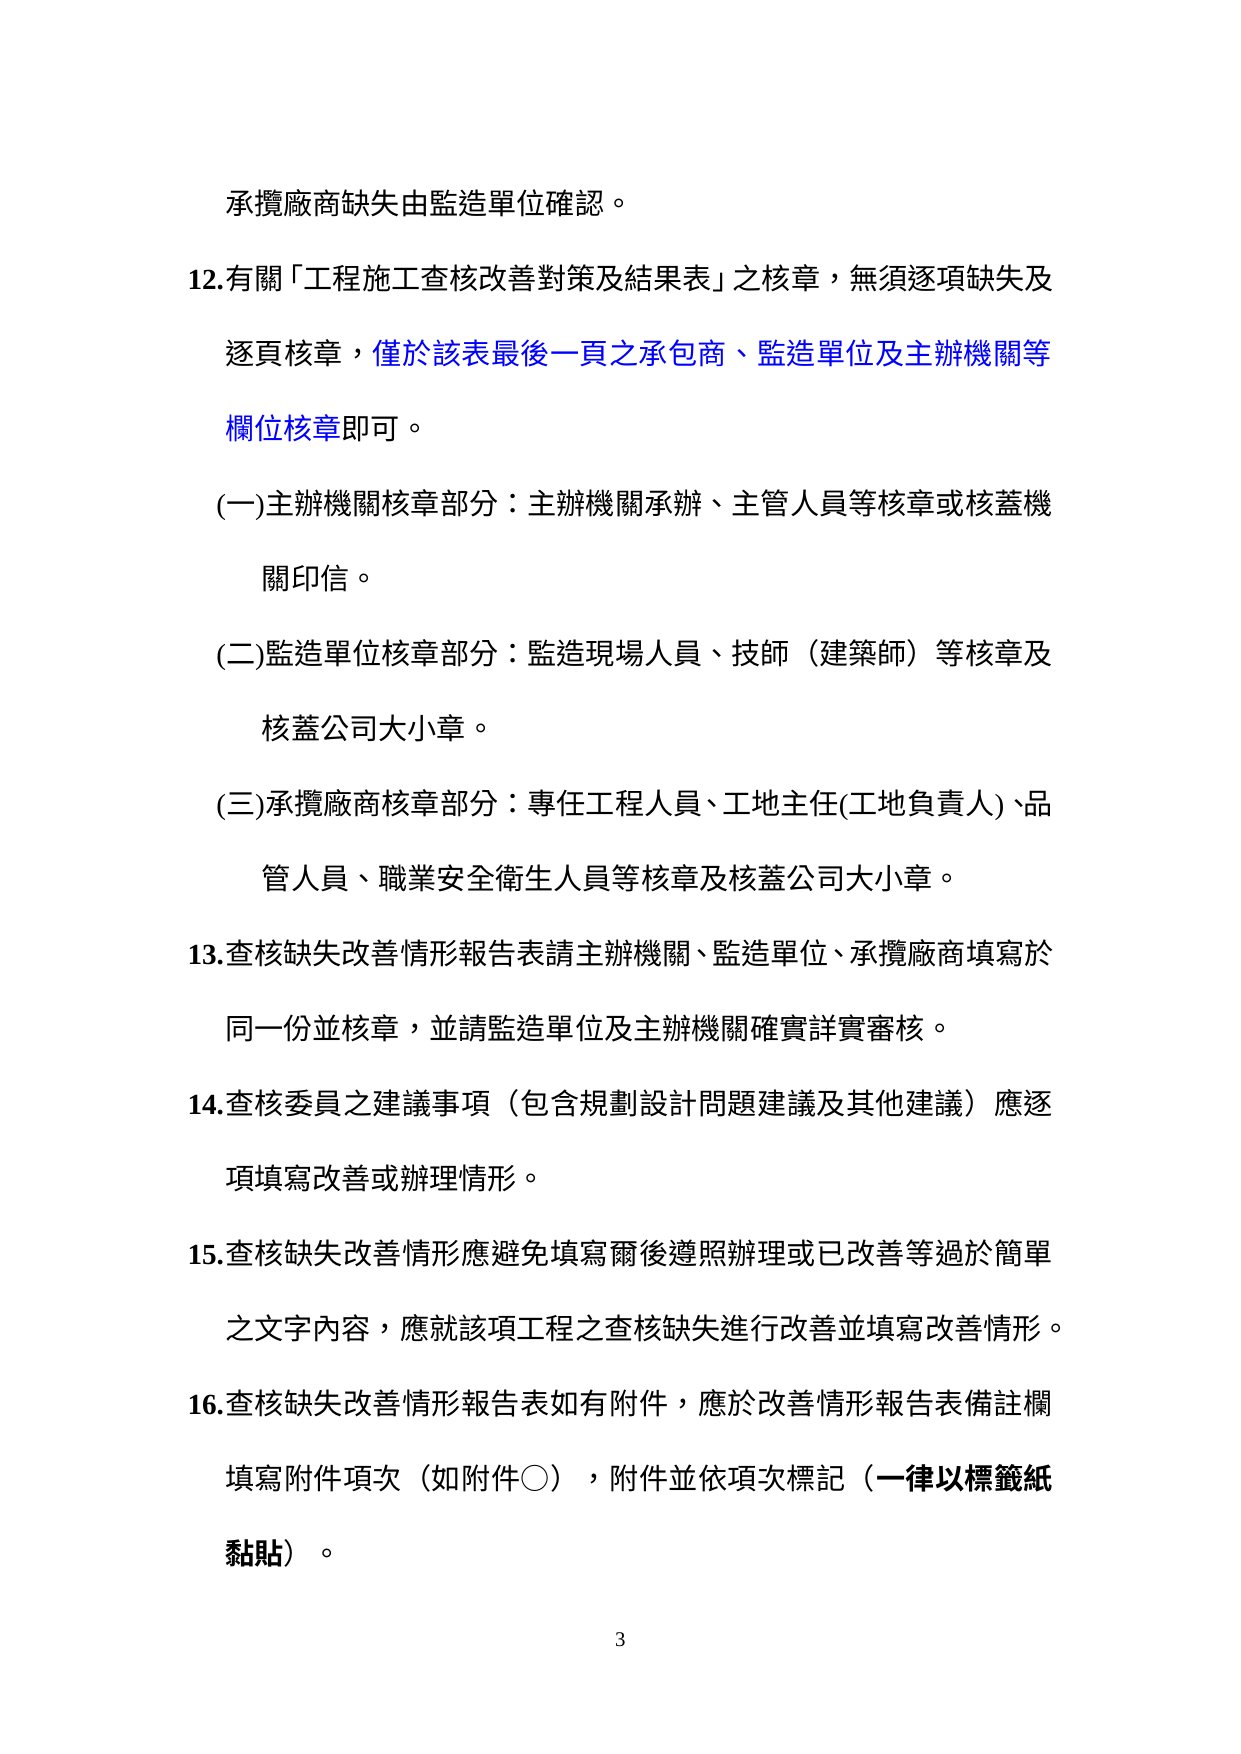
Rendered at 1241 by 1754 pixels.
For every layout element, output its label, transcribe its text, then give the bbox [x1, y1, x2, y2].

list 查核缺失改善情形報告表請主辦機關、監造單位、承攬廠商填寫於同一份並核章，並請監造單位及主辦機關確實詳實審核。 [187, 914, 1053, 1064]
list 查核委員之建議事項（包含規劃設計問題建議及其他建議）應逐項填寫改善或辦理情形。 [187, 1064, 1053, 1214]
list 查核缺失改善情形應避免填寫爾後遵照辦理或已改善等過於簡單之文字內容，應就該項工程之查核缺失進行改善並填寫改善情形。 [187, 1214, 1053, 1364]
text (一)主辦機關核章部分：主辦機關承辦、主管人員等核章或核蓋機關印信。 [216, 464, 1053, 614]
list 查核缺失改善情形報告表如有附件，應於改善情形報告表備註欄填寫附件項次（如附件○），附件並依項次標記（一律以標籤紙黏貼）。 [187, 1364, 1053, 1589]
list 有關「工程施工查核改善對策及結果表」之核章，無須逐項缺失及逐頁核章，僅於該表最後一頁之承包商、監造單位及主辦機關等欄位核章即可。 [187, 239, 1053, 464]
list 「工程施工查核改善對策及結果表」中『備註』欄應按缺失逐項核章，主辦機關缺失由承辦單位確認，監造單位缺失由主辦機關確認，承攬廠商缺失由監造單位確認。 [187, 164, 1053, 239]
text (二)監造單位核章部分：監造現場人員、技師（建築師）等核章及核蓋公司大小章。 [216, 614, 1053, 764]
text (三)承攬廠商核章部分：專任工程人員、工地主任(工地負責人)、品管人員、職業安全衛生人員等核章及核蓋公司大小章。 [216, 764, 1053, 914]
